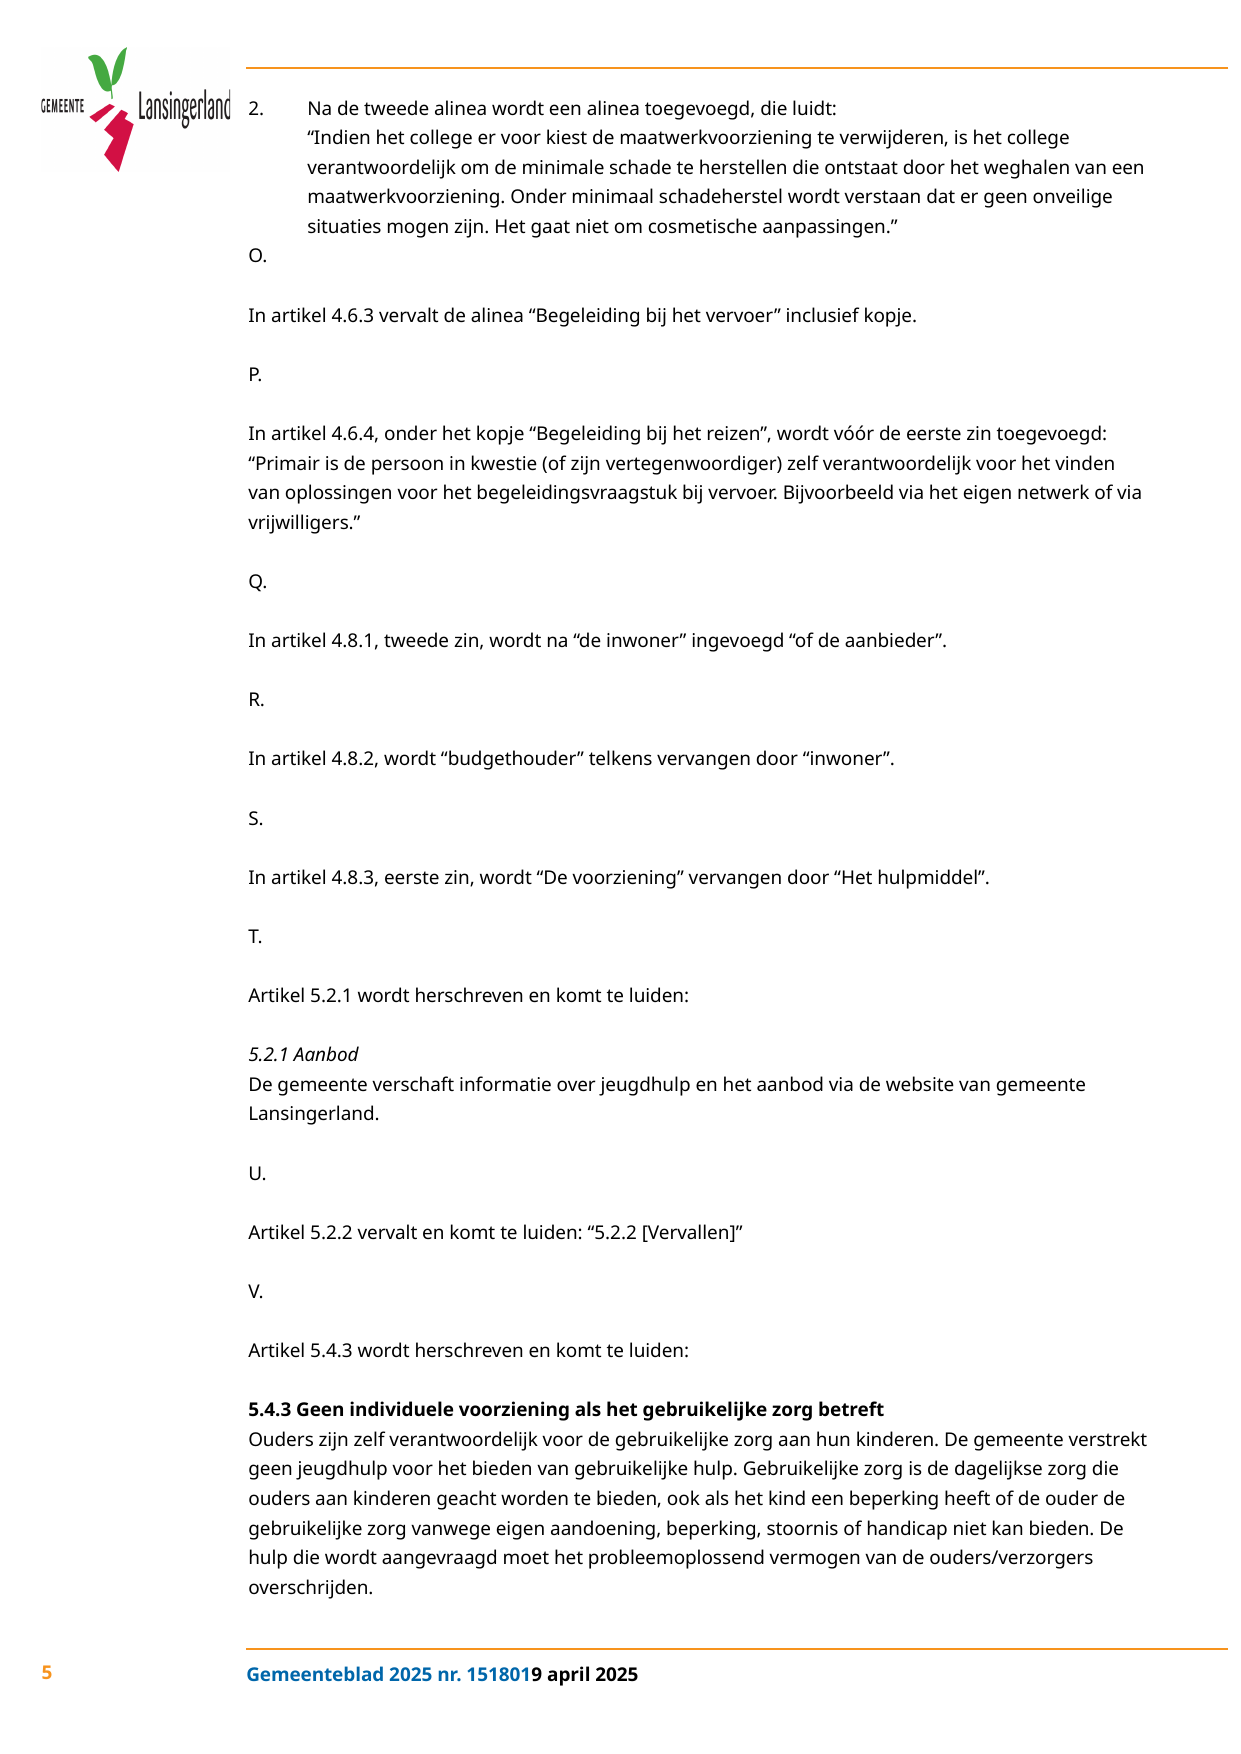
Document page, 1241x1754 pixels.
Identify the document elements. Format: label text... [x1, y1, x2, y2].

text 5.2.1 Aanbod [248, 1041, 1152, 1067]
text In artikel 4.6.4, onder het kopje “Begeleiding bij het reizen”, wordt vóór de eerste zin toegevoegd: “Primair is de persoon in kwestie (of zijn vertegenwoordiger) zelf verantwoordelijk voor het vinden van oplossingen voor het begeleidingsvraagstuk bij vervoer. Bijvoorbeeld via het eigen netwerk of via vrijwilligers.” [248, 420, 1152, 535]
text De gemeente verschaft informatie over jeugdhulp en het aanbod via de website van gemeente Lansingerland. [248, 1071, 1152, 1126]
text O. [248, 243, 1152, 268]
text T. [248, 923, 1152, 949]
text Artikel 5.2.2 vervalt en komt te luiden: “5.2.2 [Vervallen]” [248, 1219, 1152, 1245]
text Artikel 5.4.3 wordt herschreven en komt te luiden: [248, 1337, 1152, 1363]
text In artikel 4.6.3 vervalt de alinea “Begeleiding bij het vervoer” inclusief kopje. [248, 302, 1152, 328]
text S. [248, 805, 1152, 831]
list Na de tweede alinea wordt een alinea toegevoegd, die luidt: [248, 95, 1152, 121]
text Q. [248, 568, 1152, 594]
text U. [248, 1160, 1152, 1186]
text R. [248, 686, 1152, 712]
picture [41, 47, 231, 172]
text V. [248, 1278, 1152, 1304]
text P. [248, 361, 1152, 387]
text In artikel 4.8.1, tweede zin, wordt na “de inwoner” ingevoegd “of de aanbieder”. [248, 627, 1152, 653]
text In artikel 4.8.3, eerste zin, wordt “De voorziening” vervangen door “Het hulpmiddel”. [248, 864, 1152, 890]
text Ouders zijn zelf verantwoordelijk voor de gebruikelijke zorg aan hun kinderen. De gemeente verstrekt geen jeugdhulp voor het bieden van gebruikelijke hulp. Gebruikelijke zorg is de dagelijkse zorg die ouders aan kinderen geacht worden te bieden, ook als het kind een beperking heeft of de ouder de gebruikelijke zorg vanwege eigen aandoening, beperking, stoornis of handicap niet kan bieden. De hulp die wordt aangevraagd moet het probleemoplossend vermogen van de ouders/verzorgers overschrijden. [248, 1426, 1152, 1600]
text In artikel 4.8.2, wordt “budgethouder” telkens vervangen door “inwoner”. [248, 746, 1152, 771]
text Artikel 5.2.1 wordt herschreven en komt te luiden: [248, 982, 1152, 1008]
list “Indien het college er voor kiest de maatwerkvoorziening te verwijderen, is het college verantwoordelijk om de minimale schade te herstellen die ontstaat door het weghalen van een maatwerkvoorziening. Onder minimaal schadeherstel wordt verstaan dat er geen onveilige situaties mogen zijn. Het gaat niet om cosmetische aanpassingen.” [248, 124, 1152, 239]
text 5.4.3 Geen individuele voorziening als het gebruikelijke zorg betreft [248, 1396, 1152, 1422]
